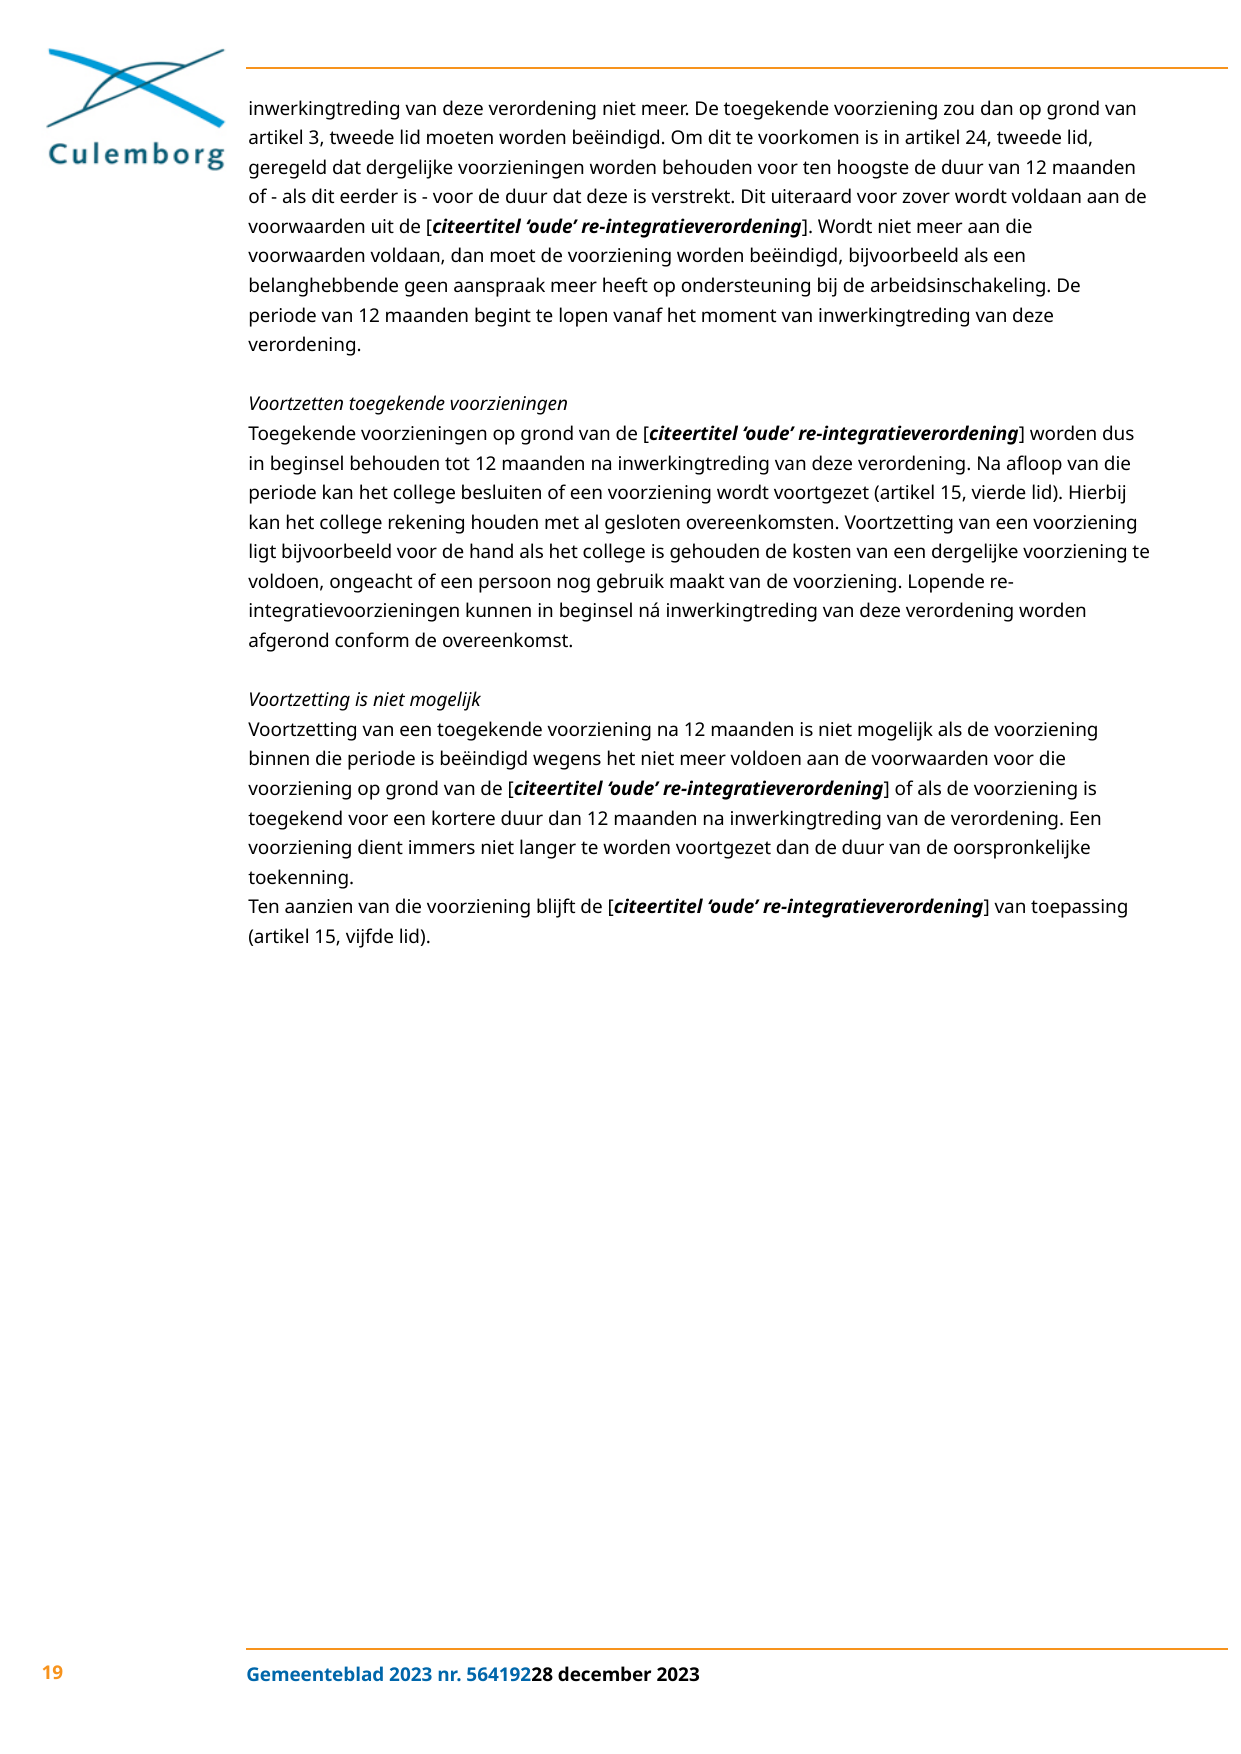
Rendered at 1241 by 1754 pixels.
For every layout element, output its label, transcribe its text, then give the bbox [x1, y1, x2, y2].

text Voortzetting is niet mogelijk [248, 686, 1152, 712]
text Voortzetting van een toegekende voorziening na 12 maanden is niet mogelijk als de voorziening binnen die periode is beëindigd wegens het niet meer voldoen aan de voorwaarden voor die voorziening op grond van de [citeertitel ‘oude’ re-integratieverordening] of als de voorziening is toegekend voor een kortere duur dan 12 maanden na inwerkingtreding van de verordening. Een voorziening dient immers niet langer te worden voortgezet dan de duur van de oorspronkelijke toekenning. [248, 716, 1152, 890]
text Voortzetten toegekende voorzieningen [248, 391, 1152, 416]
text Toegekende voorzieningen op grond van de [citeertitel ‘oude’ re-integratieverordening] worden dus in beginsel behouden tot 12 maanden na inwerkingtreding van deze verordening. Na afloop van die periode kan het college besluiten of een voorziening wordt voortgezet (artikel 15, vierde lid). Hierbij kan het college rekening houden met al gesloten overeenkomsten. Voortzetting van een voorziening ligt bijvoorbeeld voor de hand als het college is gehouden de kosten van een dergelijke voorziening te voldoen, ongeacht of een persoon nog gebruik maakt van de voorziening. Lopende re-integratievoorzieningen kunnen in beginsel ná inwerkingtreding van deze verordening worden afgerond conform de overeenkomst. [248, 420, 1152, 653]
picture [41, 47, 231, 172]
text inwerkingtreding van deze verordening niet meer. De toegekende voorziening zou dan op grond van artikel 3, tweede lid moeten worden beëindigd. Om dit te voorkomen is in artikel 24, tweede lid, geregeld dat dergelijke voorzieningen worden behouden voor ten hoogste de duur van 12 maanden of - als dit eerder is - voor de duur dat deze is verstrekt. Dit uiteraard voor zover wordt voldaan aan de voorwaarden uit de [citeertitel ‘oude’ re-integratieverordening]. Wordt niet meer aan die voorwaarden voldaan, dan moet de voorziening worden beëindigd, bijvoorbeeld als een belanghebbende geen aanspraak meer heeft op ondersteuning bij de arbeidsinschakeling. De periode van 12 maanden begint te lopen vanaf het moment van inwerkingtreding van deze verordening. [248, 95, 1152, 357]
text Ten aanzien van die voorziening blijft de [citeertitel ‘oude’ re-integratieverordening] van toepassing (artikel 15, vijfde lid). [248, 893, 1152, 949]
